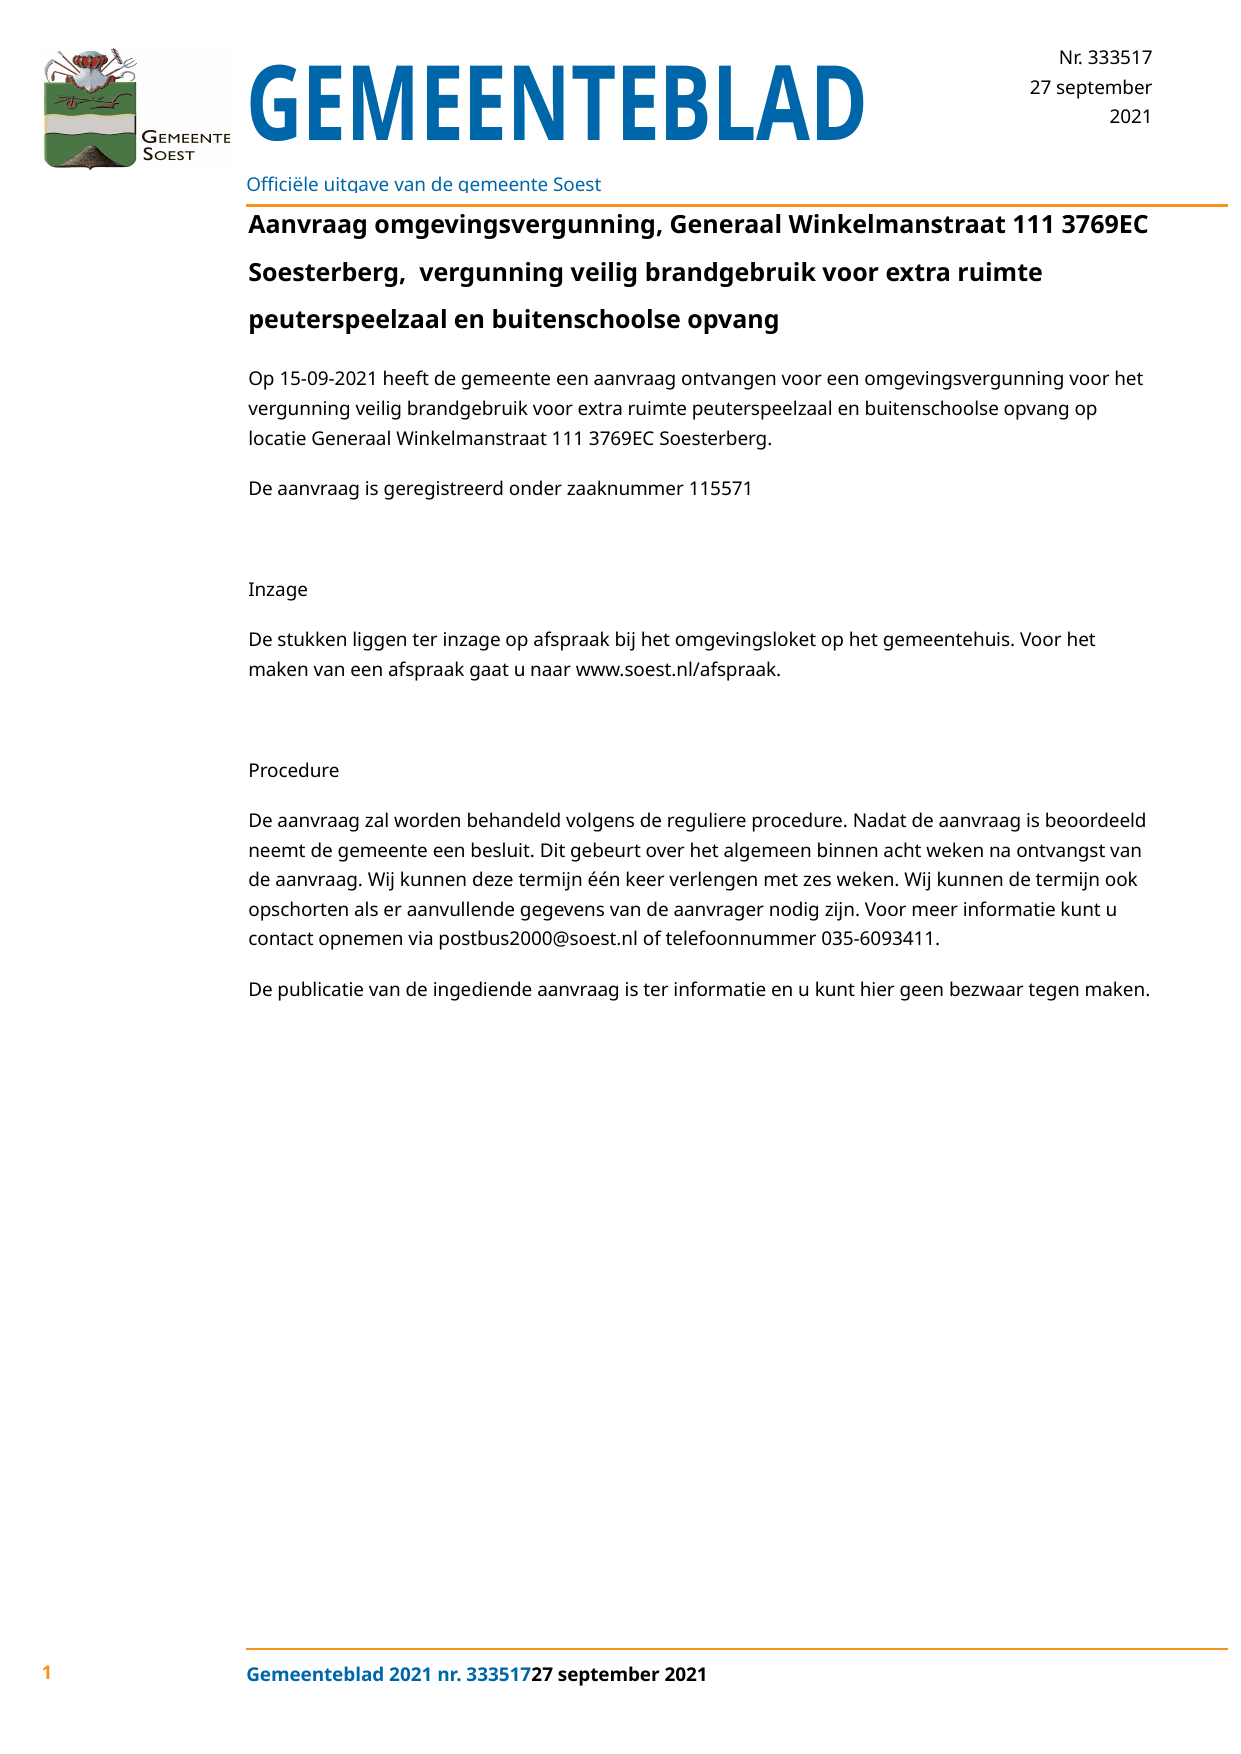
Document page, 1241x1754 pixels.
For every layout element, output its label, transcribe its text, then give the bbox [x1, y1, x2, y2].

text De aanvraag is geregistreerd onder zaaknummer 115571 [248, 475, 1152, 501]
text Op 15-09-2021 heeft de gemeente een aanvraag ontvangen voor een omgevingsvergunning voor het vergunning veilig brandgebruik voor extra ruimte peuterspeelzaal en buitenschoolse opvang op locatie Generaal Winkelmanstraat 111 3769EC Soesterberg. [248, 366, 1152, 450]
text De stukken liggen ter inzage op afspraak bij het omgevingsloket op het gemeentehuis. Voor het maken van een afspraak gaat u naar www.soest.nl/afspraak. [248, 626, 1152, 682]
text Inzage [248, 576, 1152, 602]
picture [41, 47, 231, 172]
text Aanvraag omgevingsvergunning, Generaal Winkelmanstraat 111 3769EC Soesterberg, vergunning veilig brandgebruik voor extra ruimte peuterspeelzaal en buitenschoolse opvang [248, 207, 1152, 336]
text De aanvraag zal worden behandeld volgens de reguliere procedure. Nadat de aanvraag is beoordeeld neemt de gemeente een besluit. Dit gebeurt over het algemeen binnen acht weken na ontvangst van de aanvraag. Wij kunnen deze termijn één keer verlengen met zes weken. Wij kunnen de termijn ook opschorten als er aanvullende gegevens van de aanvrager nodig zijn. Voor meer informatie kunt u contact opnemen via postbus2000@soest.nl of telefoonnummer 035-6093411. [248, 807, 1152, 951]
text Procedure [248, 757, 1152, 782]
text De publicatie van de ingediende aanvraag is ter informatie en u kunt hier geen bezwaar tegen maken. [248, 976, 1152, 1002]
